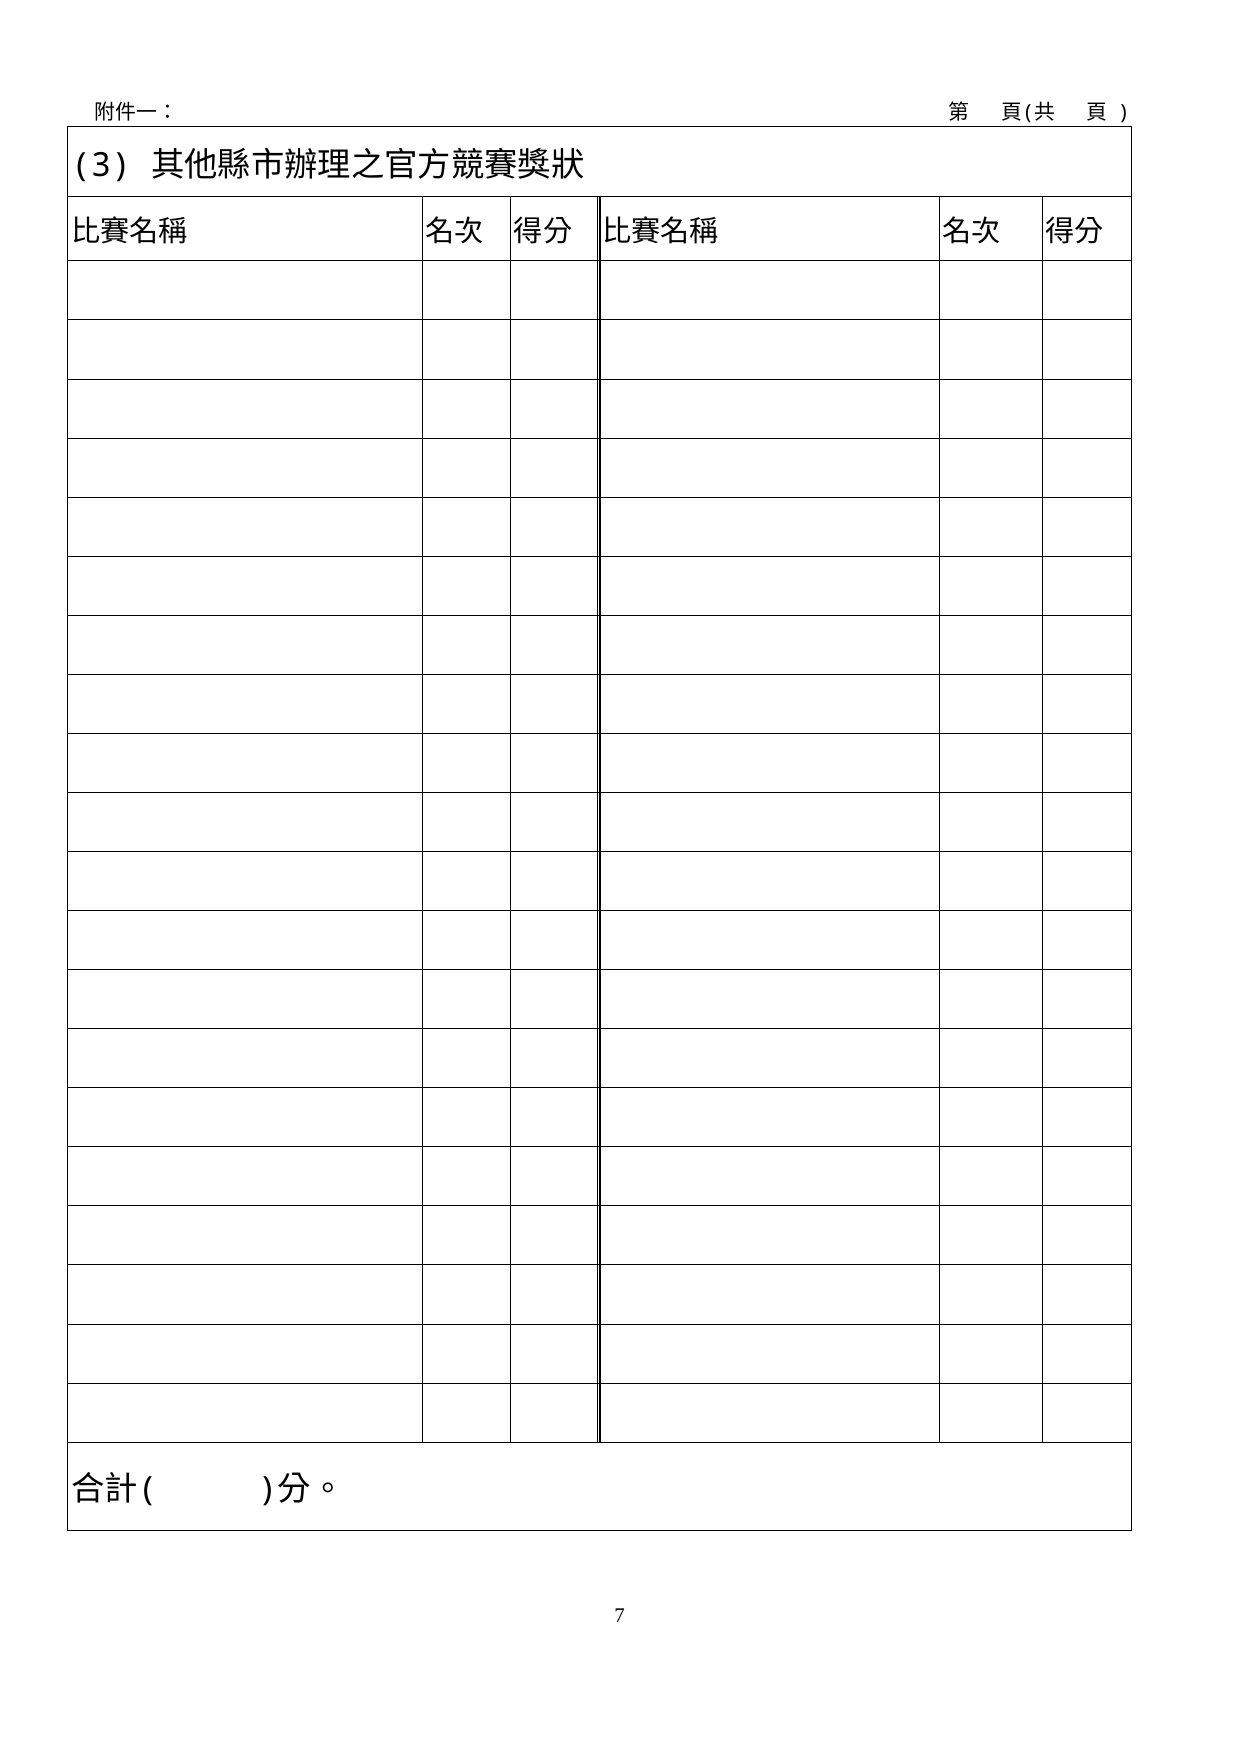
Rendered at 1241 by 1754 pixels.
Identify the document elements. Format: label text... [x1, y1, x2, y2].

table_cell [423, 439, 510, 497]
table_cell [423, 675, 510, 733]
table_cell [601, 261, 939, 319]
table_cell [940, 498, 1042, 556]
table_cell [511, 380, 597, 437]
table_cell [1043, 852, 1131, 910]
table_cell [511, 1088, 597, 1146]
table_cell [601, 498, 939, 556]
table_cell [1043, 1206, 1131, 1264]
table_cell [423, 970, 510, 1028]
table_cell [423, 1206, 510, 1264]
table_cell [423, 1265, 510, 1323]
table_cell [423, 1325, 510, 1382]
table_cell [601, 675, 939, 733]
table_cell [511, 616, 597, 674]
table_cell [1043, 734, 1131, 792]
table_cell [601, 852, 939, 910]
table_cell 比賽名稱 [601, 197, 939, 260]
table_cell [511, 970, 597, 1028]
table_cell [940, 1384, 1042, 1442]
table_cell [1043, 675, 1131, 733]
table_cell [1043, 380, 1131, 437]
table_cell [511, 261, 597, 319]
table_cell [940, 320, 1042, 378]
table_cell [1043, 616, 1131, 674]
table_cell [1043, 439, 1131, 497]
table_header (3) 其他縣市辦理之官方競賽獎狀 [68, 127, 1131, 196]
table_cell [423, 1029, 510, 1087]
table_cell [601, 1088, 939, 1146]
table_cell [601, 320, 939, 378]
table_cell [68, 852, 422, 910]
table_cell [511, 734, 597, 792]
table_cell [68, 1147, 422, 1205]
table_cell [601, 616, 939, 674]
table_cell [601, 911, 939, 969]
table_cell [423, 911, 510, 969]
table_cell [1043, 1384, 1131, 1442]
table_cell [68, 675, 422, 733]
table_cell [1043, 1147, 1131, 1205]
table_cell [423, 1384, 510, 1442]
table_cell [940, 1147, 1042, 1205]
table_cell [601, 1147, 939, 1205]
text 附件一： 第 頁(共 頁 ) [94, 96, 1144, 126]
table_cell [1043, 498, 1131, 556]
table_cell [68, 380, 422, 437]
table_cell [511, 498, 597, 556]
table_cell [511, 1325, 597, 1382]
table_cell 名次 [423, 197, 510, 260]
table_cell [601, 439, 939, 497]
table_cell [423, 616, 510, 674]
table_cell [68, 1206, 422, 1264]
table_cell [940, 1088, 1042, 1146]
table_cell [601, 380, 939, 437]
table_cell [511, 320, 597, 378]
table_cell [601, 1384, 939, 1442]
table_cell [940, 616, 1042, 674]
table_cell [68, 1384, 422, 1442]
table_cell [68, 616, 422, 674]
table_cell 名次 [940, 197, 1042, 260]
table_cell [423, 320, 510, 378]
table_cell [68, 1088, 422, 1146]
table_cell [423, 261, 510, 319]
table_cell [940, 380, 1042, 437]
table_cell [423, 498, 510, 556]
table_cell [1043, 1265, 1131, 1323]
table_cell [1043, 1029, 1131, 1087]
table_cell [940, 852, 1042, 910]
table_cell [68, 734, 422, 792]
table_cell 合計( )分。 [68, 1443, 1131, 1530]
table_cell [601, 734, 939, 792]
table_cell [511, 852, 597, 910]
table_cell [511, 911, 597, 969]
table_cell [940, 557, 1042, 615]
table_cell [601, 1206, 939, 1264]
table_cell [68, 261, 422, 319]
table_cell [940, 1029, 1042, 1087]
table_cell [940, 734, 1042, 792]
table_cell [68, 1029, 422, 1087]
table_cell [940, 261, 1042, 319]
table_cell [940, 439, 1042, 497]
table_cell [511, 1206, 597, 1264]
table_cell [511, 1265, 597, 1323]
table_cell 得分 [511, 197, 597, 260]
table_cell [68, 1265, 422, 1323]
table_cell [601, 793, 939, 851]
table_cell [511, 793, 597, 851]
table_cell [511, 675, 597, 733]
table_cell [601, 557, 939, 615]
table_cell [601, 1029, 939, 1087]
table_cell [68, 439, 422, 497]
table_cell [68, 498, 422, 556]
table_cell [940, 793, 1042, 851]
table_cell [511, 1384, 597, 1442]
table_cell [1043, 261, 1131, 319]
table_cell [1043, 1325, 1131, 1382]
table_cell [1043, 911, 1131, 969]
table_cell 得分 [1043, 197, 1131, 260]
table_cell [511, 439, 597, 497]
table_cell [68, 320, 422, 378]
table_cell [68, 793, 422, 851]
table_cell [601, 970, 939, 1028]
table_cell [68, 911, 422, 969]
table_cell [511, 1147, 597, 1205]
table_cell [68, 1325, 422, 1382]
table_cell [1043, 970, 1131, 1028]
table_cell 比賽名稱 [68, 197, 422, 260]
table_cell [423, 557, 510, 615]
table_cell [423, 852, 510, 910]
table_cell [940, 1206, 1042, 1264]
table_cell [940, 911, 1042, 969]
table_cell [68, 557, 422, 615]
table_cell [940, 970, 1042, 1028]
table_cell [601, 1265, 939, 1323]
table_cell [423, 734, 510, 792]
table_cell [1043, 793, 1131, 851]
table_cell [940, 675, 1042, 733]
table_cell [511, 1029, 597, 1087]
table_cell [940, 1265, 1042, 1323]
table_cell [68, 970, 422, 1028]
table_cell [1043, 1088, 1131, 1146]
table_cell [423, 380, 510, 437]
table_cell [1043, 557, 1131, 615]
table_cell [423, 793, 510, 851]
table_cell [1043, 320, 1131, 378]
table_cell [423, 1147, 510, 1205]
table_cell [423, 1088, 510, 1146]
table_cell [511, 557, 597, 615]
table_cell [940, 1325, 1042, 1382]
table_cell [601, 1325, 939, 1382]
